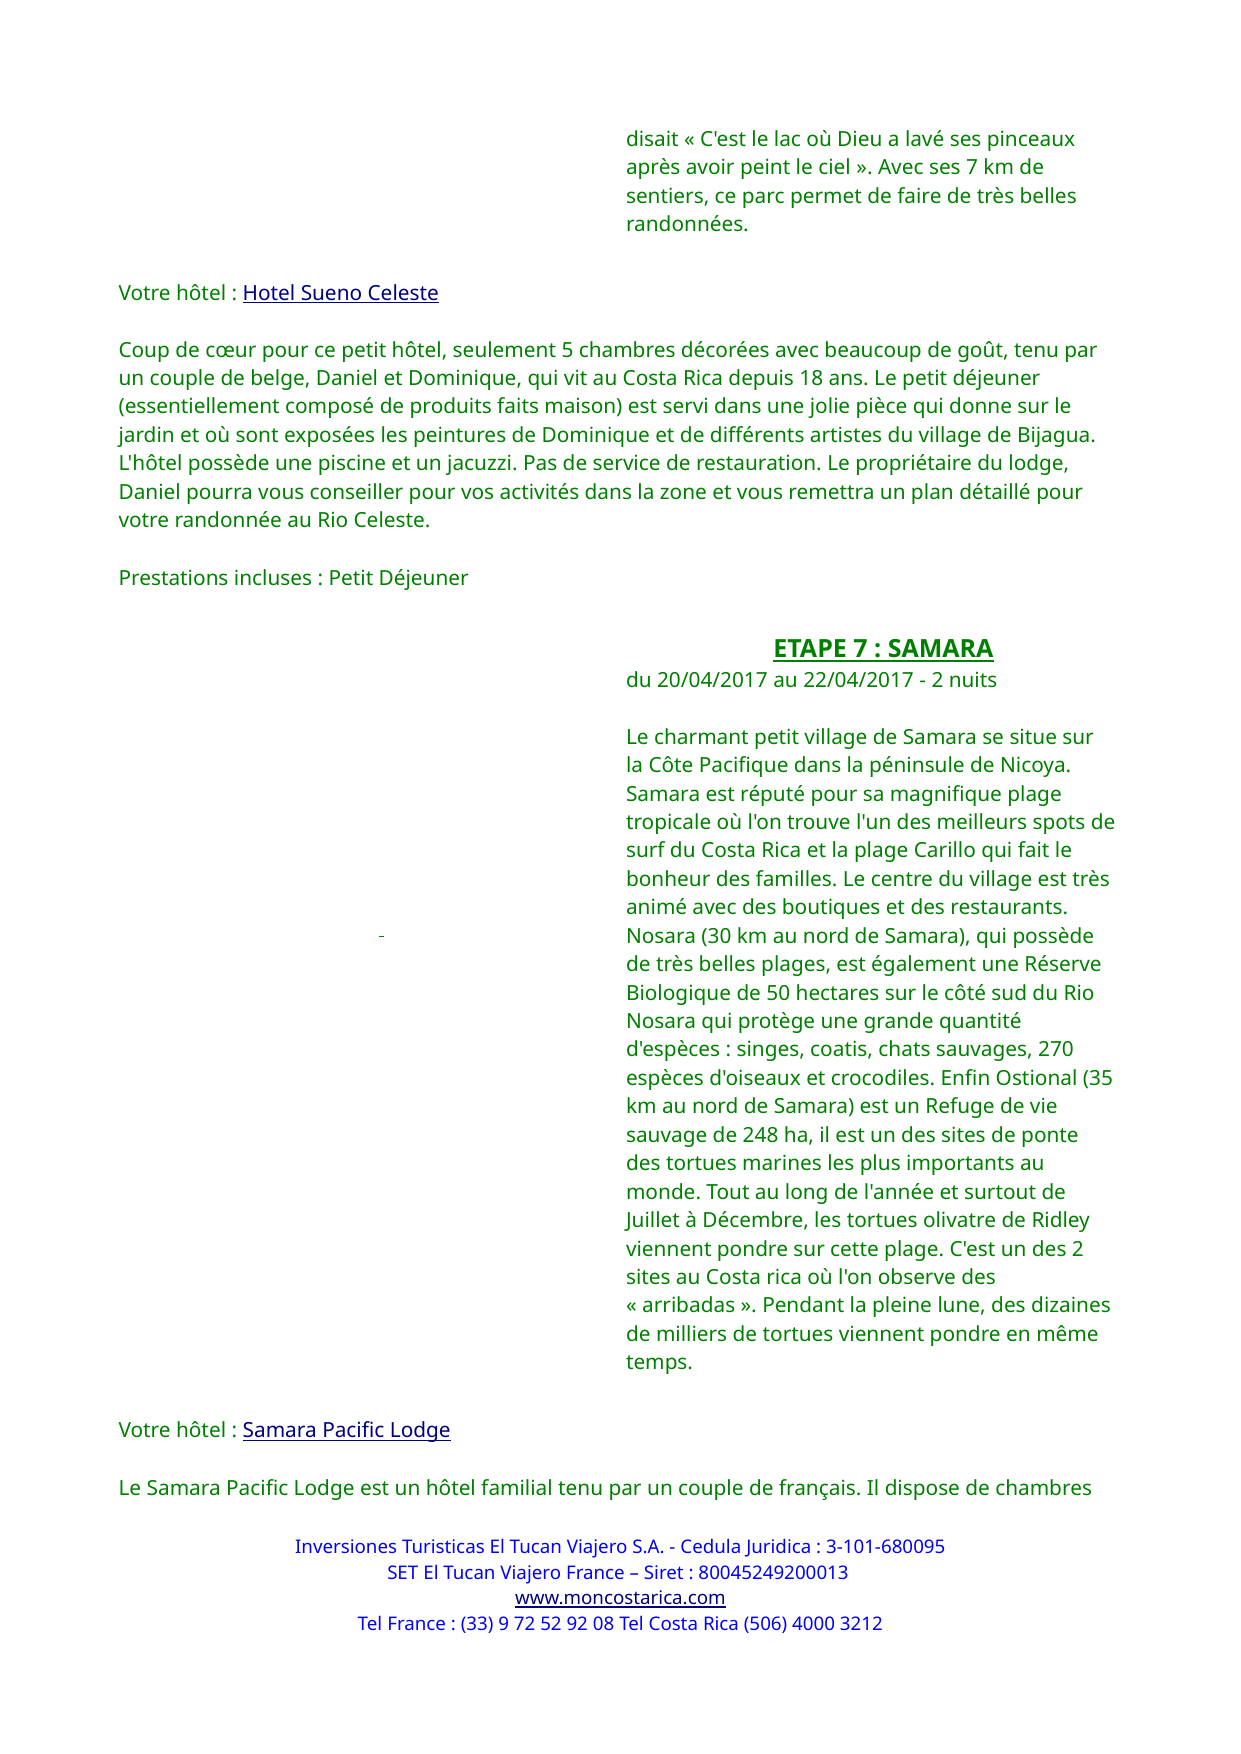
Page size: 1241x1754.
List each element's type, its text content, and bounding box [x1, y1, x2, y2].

table_header [118, 625, 620, 1382]
table_header ETAPE 7 : SAMARA du 20/04/2017 au 22/04/2017 - 2 nuits Le charmant petit village de Samara se situe sur la Côte Pacifique dans la péninsule de Nicoya. Samara est réputé pour sa magnifique plage tropicale où l'on trouve l'un des meilleurs spots de surf du Costa Rica et la plage Carillo qui fait le bonheur des familles. Le centre du village est très animé avec des boutiques et des restaurants. Nosara (30 km au nord de Samara), qui possède de très belles plages, est également une Réserve Biologique de 50 hectares sur le côté sud du Rio Nosara qui protège une grande quantité d'espèces : singes, coatis, chats sauvages, 270 espèces d'oiseaux et crocodiles. Enfin Ostional (35 km au nord de Samara) est un Refuge de vie sauvage de 248 ha, il est un des sites de ponte des tortues marines les plus importants au monde. Tout au long de l'année et surtout de Juillet à Décembre, les tortues olivatre de Ridley viennent pondre sur cette plage. C'est un des 2 sites au Costa rica où l'on observe des « arribadas ». Pendant la pleine lune, des dizaines de milliers de tortues viennent pondre en même temps. [620, 625, 1122, 1382]
text Votre hôtel : Hotel Sueno Celeste [118, 278, 1122, 306]
table_header [118, 118, 620, 243]
table_header disait « C'est le lac où Dieu a lavé ses pinceaux après avoir peint le ciel ». Avec ses 7 km de sentiers, ce parc permet de faire de très belles randonnées. [620, 118, 1122, 243]
text Prestations incluses : Petit Déjeuner [118, 563, 1122, 591]
text Coup de cœur pour ce petit hôtel, seulement 5 chambres décorées avec beaucoup de goût, tenu par un couple de belge, Daniel et Dominique, qui vit au Costa Rica depuis 18 ans. Le petit déjeuner (essentiellement composé de produits faits maison) est servi dans une jolie pièce qui donne sur le jardin et où sont exposées les peintures de Dominique et de différents artistes du village de Bijagua. L'hôtel possède une piscine et un jacuzzi. Pas de service de restauration. Le propriétaire du lodge, Daniel pourra vous conseiller pour vos activités dans la zone et vous remettra un plan détaillé pour votre randonnée au Rio Celeste. [118, 335, 1122, 534]
text Le Samara Pacific Lodge est un hôtel familial tenu par un couple de français. Il dispose de chambres [118, 1473, 1122, 1501]
text Votre hôtel : Samara Pacific Lodge [118, 1416, 1122, 1444]
